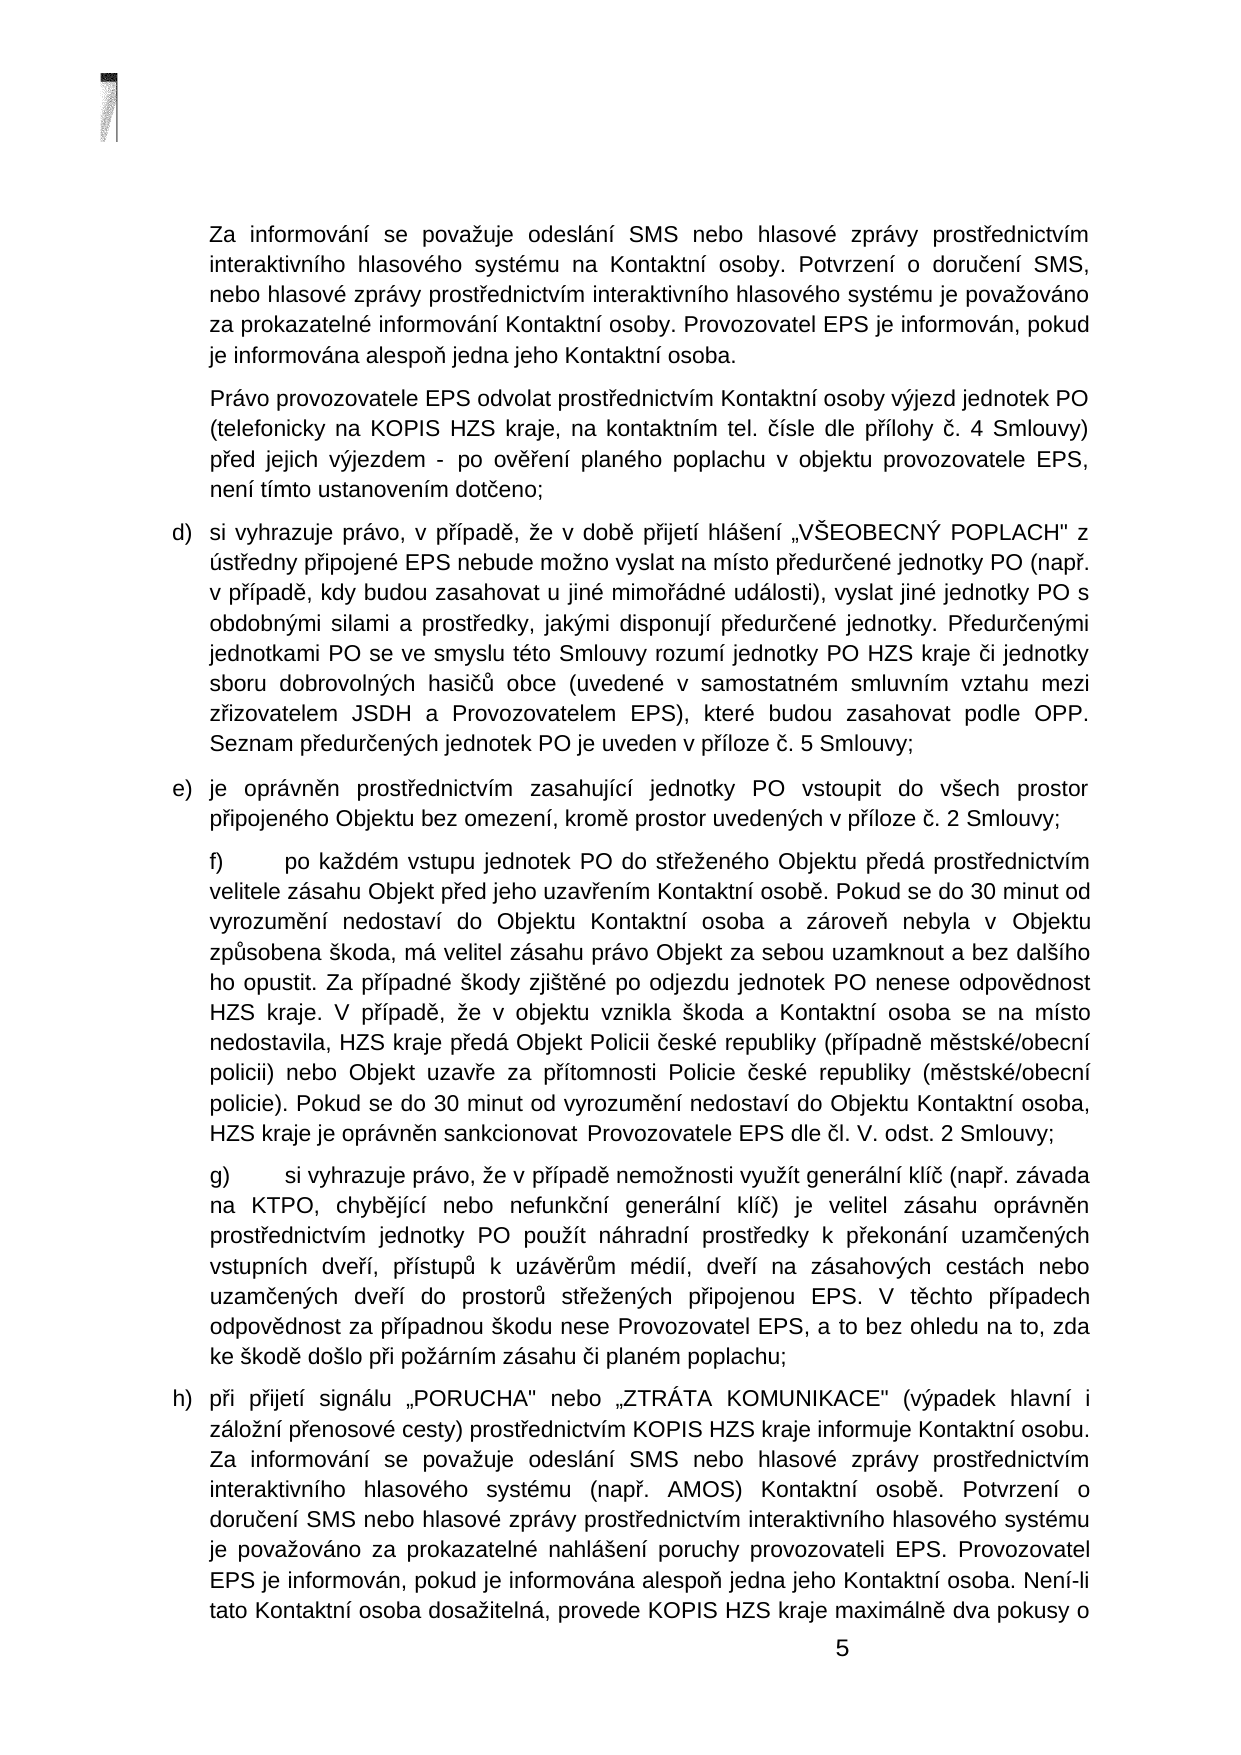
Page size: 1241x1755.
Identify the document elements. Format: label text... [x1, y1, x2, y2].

text Za informování se považuje odeslání SMS nebo hlasové zprávy prostřednictvím interaktivního hlasového systému na Kontaktní osoby. Potvrzení o doručení SMS, nebo hlasové zprávy prostřednictvím interaktivního hlasového systému je považováno za prokazatelné informování Kontaktní osoby. Provozovatel EPS je informován, pokud je informována alespoň jedna jeho Kontaktní osoba. [209, 221, 1090, 368]
list si vyhrazuje právo, v případě, že v době přijetí hlášení „VŠEOBECNÝ POPLACH" z ústředny připojené EPS nebude možno vyslat na místo předurčené jednotky PO (např. v případě, kdy budou zasahovat u jiné mimořádné události), vyslat jiné jednotky PO s obdobnými silami a prostředky, jakými disponují předurčené jednotky. Předurčenými jednotkami PO se ve smyslu této Smlouvy rozumí jednotky PO HZS kraje či jednotky sboru dobrovolných hasičů obce (uvedené v samostatném smluvním vztahu mezi zřizovatelem JSDH a Provozovatelem EPS), které budou zasahovat podle OPP. Seznam předurčených jednotek PO je uveden v příloze č. 5 Smlouvy; [172, 519, 1090, 757]
text Právo provozovatele EPS odvolat prostřednictvím Kontaktní osoby výjezd jednotek PO (telefonicky na KOPIS HZS kraje, na kontaktním tel. čísle dle přílohy č. 4 Smlouvy) před jejich výjezdem - po ověření planého poplachu v objektu provozovatele EPS, není tímto ustanovením dotčeno; [209, 385, 1089, 502]
list je oprávněn prostřednictvím zasahující jednotky PO vstoupit do všech prostor připojeného Objektu bez omezení, kromě prostor uvedených v příloze č. 2 Smlouvy; [172, 774, 1089, 831]
list si vyhrazuje právo, že v případě nemožnosti využít generální klíč (např. závada na KTPO, chybějící nebo nefunkční generální klíč) je velitel zásahu oprávněn prostřednictvím jednotky PO použít náhradní prostředky k překonání uzamčených vstupních dveří, přístupů k uzávěrům médií, dveří na zásahových cestách nebo uzamčených dveří do prostorů střežených připojenou EPS. V těchto případech odpovědnost za případnou škodu nese Provozovatel EPS, a to bez ohledu na to, zda ke škodě došlo při požárním zásahu či planém poplachu; [209, 1162, 1090, 1370]
list při přijetí signálu „PORUCHA" nebo „ZTRÁTA KOMUNIKACE" (výpadek hlavní i záložní přenosové cesty) prostřednictvím KOPIS HZS kraje informuje Kontaktní osobu. Za informování se považuje odeslání SMS nebo hlasové zprávy prostřednictvím interaktivního hlasového systému (např. AMOS) Kontaktní osobě. Potvrzení o doručení SMS nebo hlasové zprávy prostřednictvím interaktivního hlasového systému je považováno za prokazatelné nahlášení poruchy provozovateli EPS. Provozovatel EPS je informován, pokud je informována alespoň jedna jeho Kontaktní osoba. Není-li tato Kontaktní osoba dosažitelná, provede KOPIS HZS kraje maximálně dva pokusy o [172, 1385, 1091, 1623]
list po každém vstupu jednotek PO do střeženého Objektu předá prostřednictvím velitele zásahu Objekt před jeho uzavřením Kontaktní osobě. Pokud se do 30 minut od vyrozumění nedostaví do Objektu Kontaktní osoba a zároveň nebyla v Objektu způsobena škoda, má velitel zásahu právo Objekt za sebou uzamknout a bez dalšího ho opustit. Za případné škody zjištěné po odjezdu jednotek PO nenese odpovědnost HZS kraje. V případě, že v objektu vznikla škoda a Kontaktní osoba se na místo nedostavila, HZS kraje předá Objekt Policii české republiky (případně městské/obecní policii) nebo Objekt uzavře za přítomnosti Policie české republiky (městské/obecní policie). Pokud se do 30 minut od vyrozumění nedostaví do Objektu Kontaktní osoba, HZS kraje je oprávněn sankcionovat Provozovatele EPS dle čl. V. odst. 2 Smlouvy; [209, 848, 1091, 1146]
